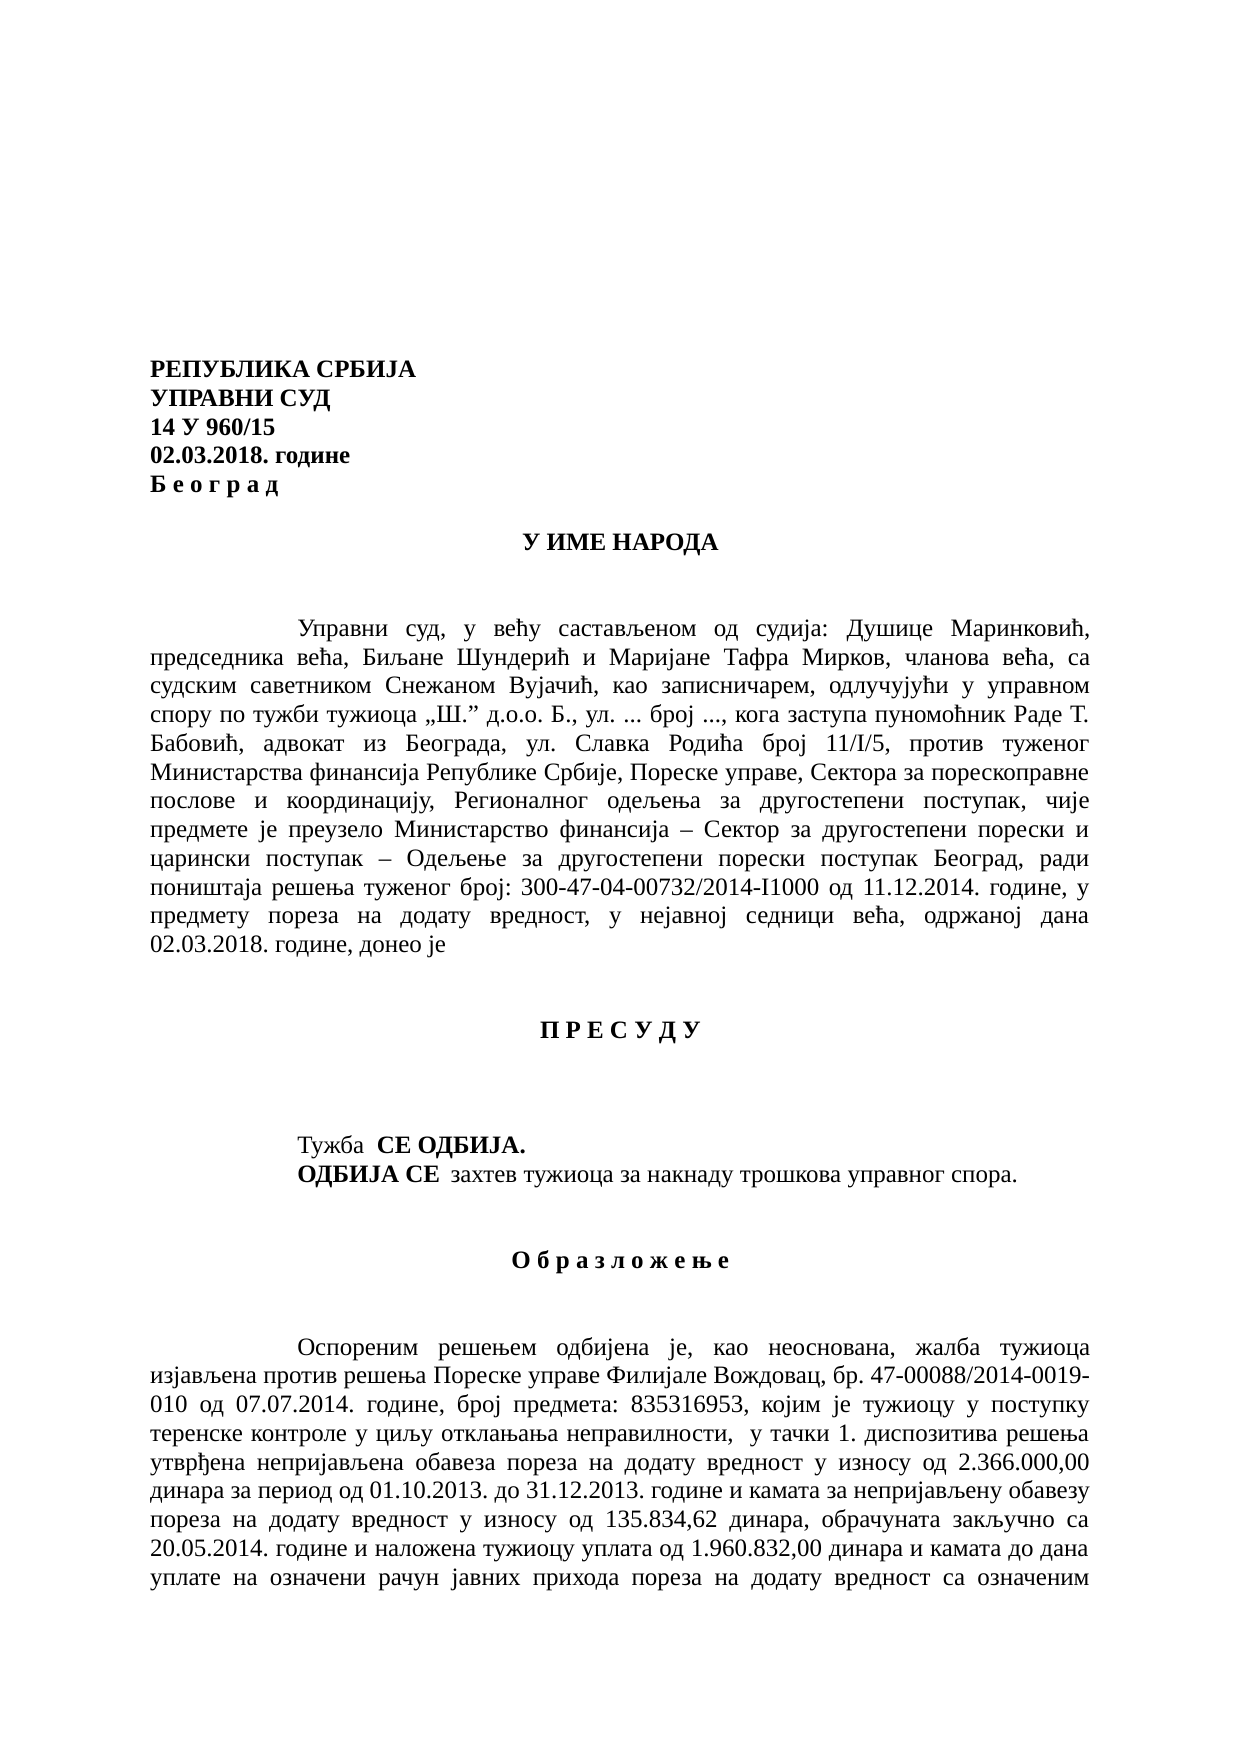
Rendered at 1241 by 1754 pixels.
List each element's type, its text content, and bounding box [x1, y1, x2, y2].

text П Р Е С У Д У [150, 1015, 1090, 1044]
text РЕПУБЛИКА СРБИЈА [150, 148, 1090, 383]
text Б е о г р а д [150, 469, 1090, 498]
text Управни суд, у већу састављеном од судија: Душице Маринковић, председника већа, Биљане Шундерић и Маријане Тафра Мирков, чланова већа, са судским саветником Снежаном Вујачић, као записничарем, одлучујући у управном спору по тужби тужиоца „Ш.” д.о.о. Б., ул. ... број ..., кога заступа пуномоћник Раде Т. Бабовић, адвокат из Београда, ул. Славка Родића број 11/I/5, против туженог Министарства финансија Републике Србије, Пореске управе, Сектора за порескоправне послове и координацију, Регионалног одељења за другостепени поступак, чије предмете је преузело Министарство финансија – Сектор за другостепени порески и царински поступак – Одељење за другостепени порески поступак Београд, ради поништаја решења туженог број: 300-47-04-00732/2014-I1000 од 11.12.2014. године, у предмету пореза на додату вредност, у нејавној седници већа, одржаној дана 02.03.2018. године, донео је [150, 613, 1090, 958]
text УПРАВНИ СУД [150, 383, 1090, 412]
text У ИМЕ НАРОДА [150, 527, 1090, 555]
text О б р а з л о ж е њ е [150, 1245, 1090, 1274]
text Оспореним решењем одбијена је, као неоснована, жалба тужиоца изјављена против решења Пореске управе Филијале Вождовац, бр. 47-00088/2014-0019-010 од 07.07.2014. године, број предмета: 835316953, којим је тужиоцу у поступку теренске контроле у циљу отклањања неправилности, у тачки 1. диспозитива решења утврђена непријављена обавеза пореза на додату вредност у износу од 2.366.000,00 динара за период од 01.10.2013. до 31.12.2013. године и камата за непријављену обавезу пореза на додату вредност у износу од 135.834,62 динара, обрачуната закључно са 20.05.2014. године и наложена тужиоцу уплата од 1.960.832,00 динара и камата до дана уплате на означени рачун јавних прихода пореза на додату вредност са означеним [150, 1332, 1090, 1590]
text Тужба СЕ ОДБИЈА. [150, 1130, 1090, 1159]
text 14 У 960/15 [150, 412, 1090, 440]
text ОДБИЈА СЕ захтев тужиоца за накнаду трошкова управног спора. [150, 1159, 1090, 1188]
text 02.03.2018. године [150, 440, 1090, 469]
